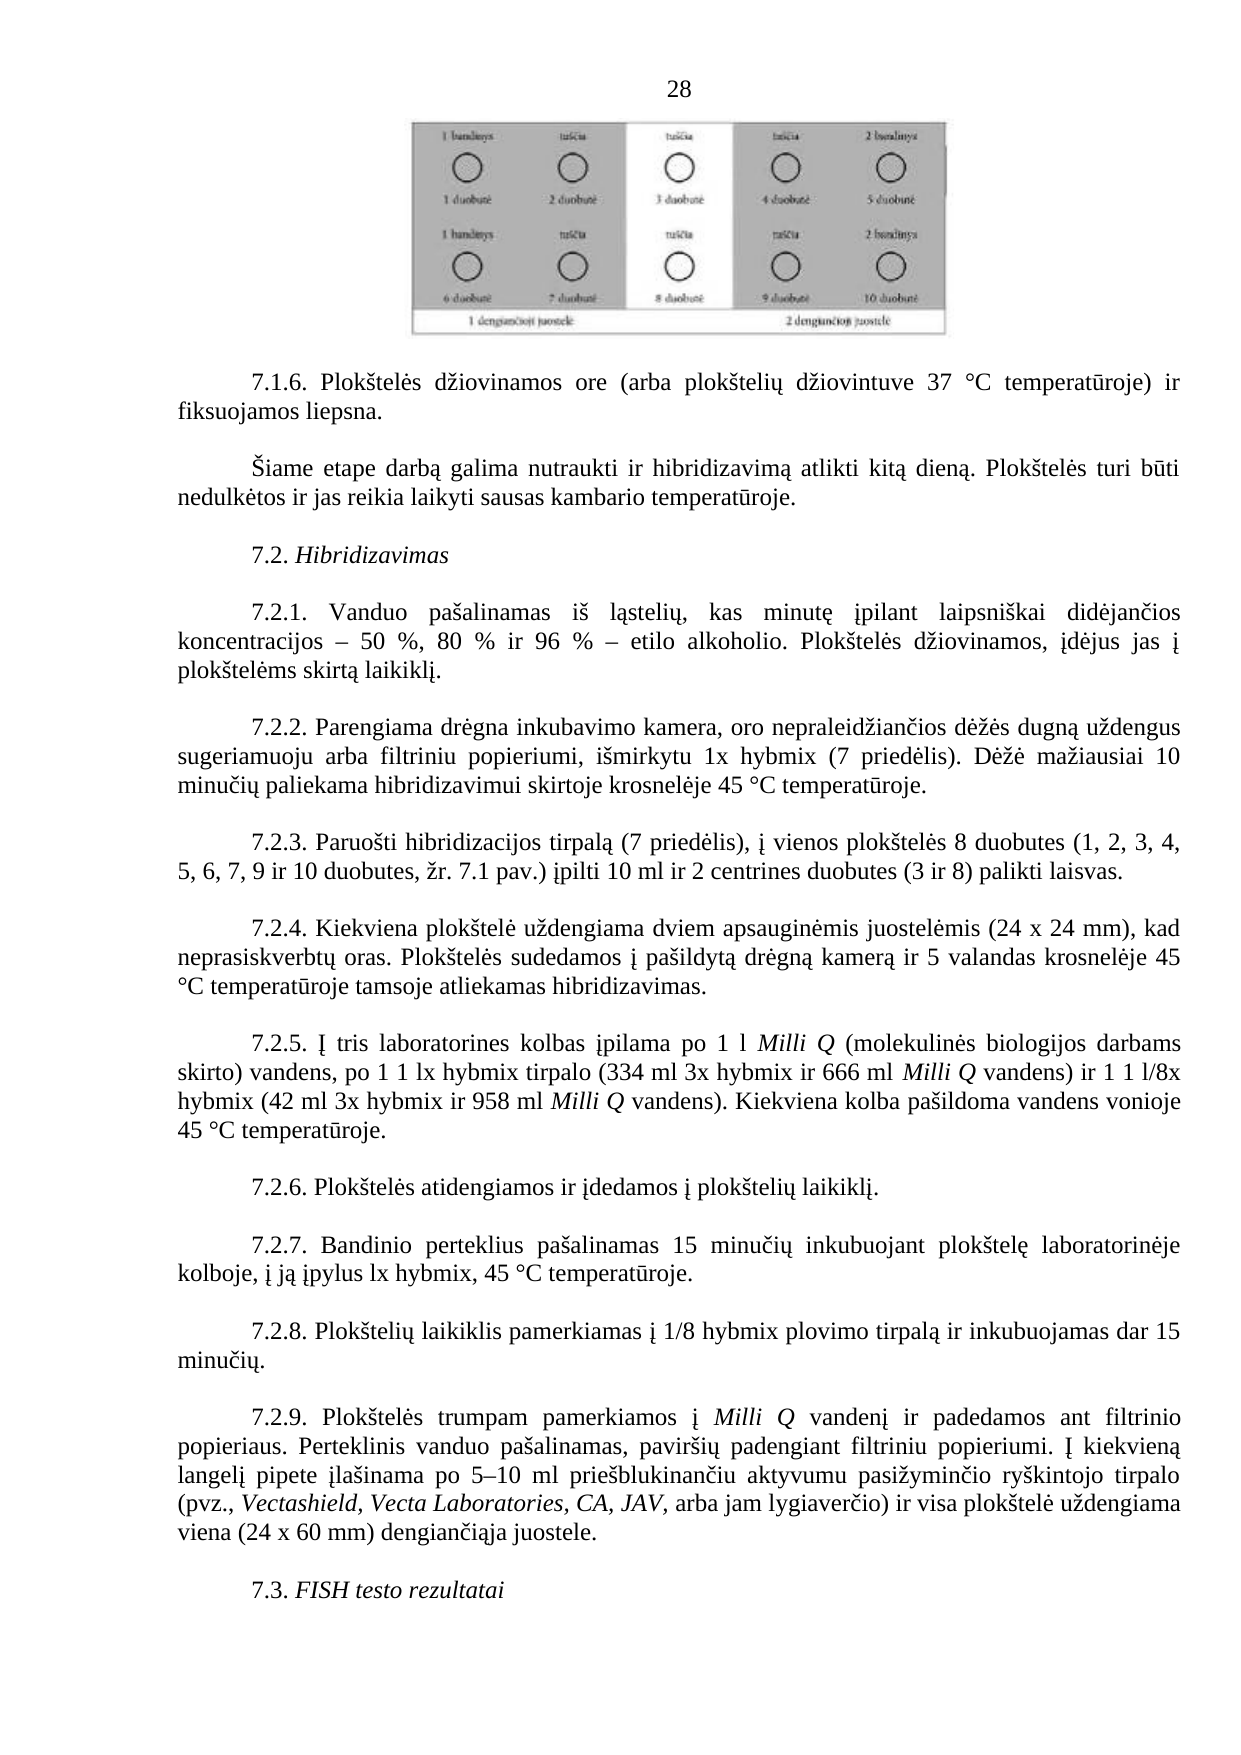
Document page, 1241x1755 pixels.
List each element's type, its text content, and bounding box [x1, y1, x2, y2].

text 7.2.8. Plokštelių laikiklis pamerkiamas į 1/8 hybmix plovimo tirpalą ir inkubuojamas dar 15 minučių. [177, 1316, 1181, 1373]
text 7.2.9. Plokštelės trumpam pamerkiamos į Milli Q vandenį ir padedamos ant filtrinio popieriaus. Perteklinis vanduo pašalinamas, paviršių padengiant filtriniu popieriumi. Į kiekvieną langelį pipete įlašinama po 5–10 ml priešblukinančiu aktyvumu pasižyminčio ryškintojo tirpalo (pvz., Vectashield, Vecta Laboratories, CA, JAV, arba jam lygiaverčio) ir visa plokštelė uždengiama viena (24 x 60 mm) dengiančiąja juostele. [177, 1402, 1181, 1546]
text 7.2.7. Bandinio perteklius pašalinamas 15 minučių inkubuojant plokštelę laboratorinėje kolboje, į ją įpylus lx hybmix, 45 °C temperatūroje. [177, 1230, 1181, 1287]
text 7.3. FISH testo rezultatai [177, 1575, 1181, 1603]
text 7.2.3. Paruošti hibridizacijos tirpalą (7 priedėlis), į vienos plokštelės 8 duobutes (1, 2, 3, 4, 5, 6, 7, 9 ir 10 duobutes, žr. 7.1 pav.) įpilti 10 ml ir 2 centrines duobutes (3 ir 8) palikti laisvas. [177, 827, 1181, 885]
text 7.2.5. Į tris laboratorines kolbas įpilama po 1 l Milli Q (molekulinės biologijos darbams skirto) vandens, po 1 1 lx hybmix tirpalo (334 ml 3x hybmix ir 666 ml Milli Q vandens) ir 1 1 l/8x hybmix (42 ml 3x hybmix ir 958 ml Milli Q vandens). Kiekviena kolba pašildoma vandens vonioje 45 °C temperatūroje. [177, 1028, 1181, 1143]
text 7.2.2. Parengiama drėgna inkubavimo kamera, oro nepraleidžiančios dėžės dugną uždengus sugeriamuoju arba filtriniu popieriumi, išmirkytu 1x hybmix (7 priedėlis). Dėžė mažiausiai 10 minučių paliekama hibridizavimui skirtoje krosnelėje 45 °C temperatūroje. [177, 712, 1181, 798]
text 7.2.1. Vanduo pašalinamas iš ląstelių, kas minutę įpilant laipsniškai didėjančios koncentracijos – 50 %, 80 % ir 96 % – etilo alkoholio. Plokštelės džiovinamos, įdėjus jas į plokštelėms skirtą laikiklį. [177, 597, 1181, 683]
text Šiame etape darbą galima nutraukti ir hibridizavimą atlikti kitą dieną. Plokštelės turi būti nedulkėtos ir jas reikia laikyti sausas kambario temperatūroje. [177, 453, 1181, 511]
text 7.1.6. Plokštelės džiovinamos ore (arba plokštelių džiovintuve 37 °C temperatūroje) ir fiksuojamos liepsna. [177, 367, 1181, 425]
text 7.2.4. Kiekviena plokštelė uždengiama dviem apsauginėmis juostelėmis (24 x 24 mm), kad neprasiskverbtų oras. Plokštelės sudedamos į pašildytą drėgną kamerą ir 5 valandas krosnelėje 45 °C temperatūroje tamsoje atliekamas hibridizavimas. [177, 913, 1181, 1000]
text 7.2. Hibridizavimas [177, 540, 1181, 568]
text 7.2.6. Plokštelės atidengiamos ir įdedamos į plokštelių laikiklį. [177, 1172, 1181, 1201]
